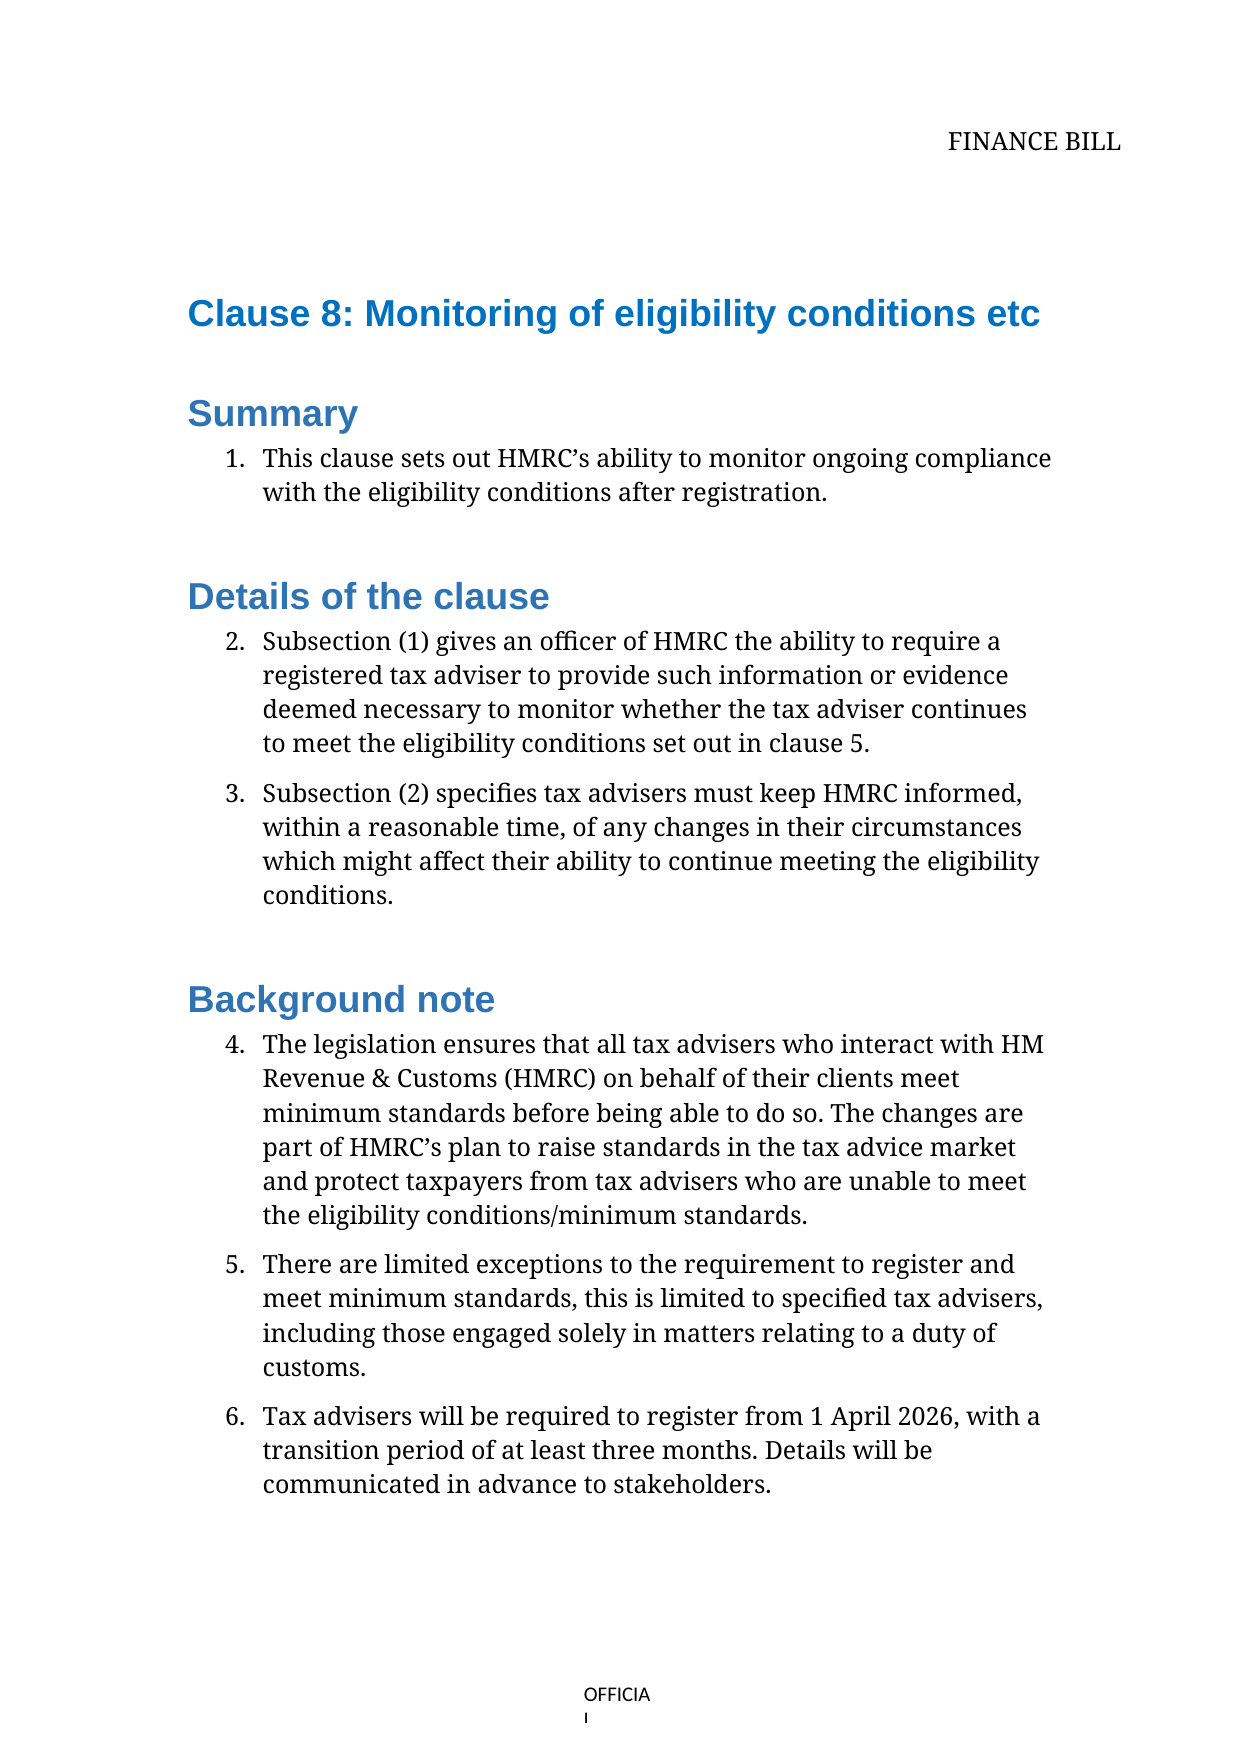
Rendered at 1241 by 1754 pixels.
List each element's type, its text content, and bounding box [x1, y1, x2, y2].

list Subsection (1) gives an officer of HMRC the ability to require a registered tax adviser to provide such information or evidence deemed necessary to monitor whether the tax adviser continues to meet the eligibility conditions set out in clause 5. [225, 624, 1053, 760]
list The legislation ensures that all tax advisers who interact with HM Revenue & Customs (HMRC) on behalf of their clients meet minimum standards before being able to do so. The changes are part of HMRC’s plan to raise standards in the tax advice market and protect taxpayers from tax advisers who are unable to meet the eligibility conditions/minimum standards. [225, 1027, 1053, 1231]
subtitle Details of the clause [187, 574, 1053, 617]
list Tax advisers will be required to register from 1 April 2026, with a transition period of at least three months. Details will be communicated in advance to stakeholders. [225, 1399, 1053, 1501]
subtitle Clause 8: Monitoring of eligibility conditions etc [187, 291, 1053, 334]
list There are limited exceptions to the requirement to register and meet minimum standards, this is limited to specified tax advisers, including those engaged solely in matters relating to a duty of customs. [225, 1247, 1053, 1383]
list This clause sets out HMRC’s ability to monitor ongoing compliance with the eligibility conditions after registration. [225, 440, 1053, 508]
subtitle Summary [187, 391, 1053, 434]
list Subsection (2) specifies tax advisers must keep HMRC informed, within a reasonable time, of any changes in their circumstances which might affect their ability to continue meeting the eligibility conditions. [225, 776, 1053, 912]
subtitle Background note [187, 977, 1053, 1021]
